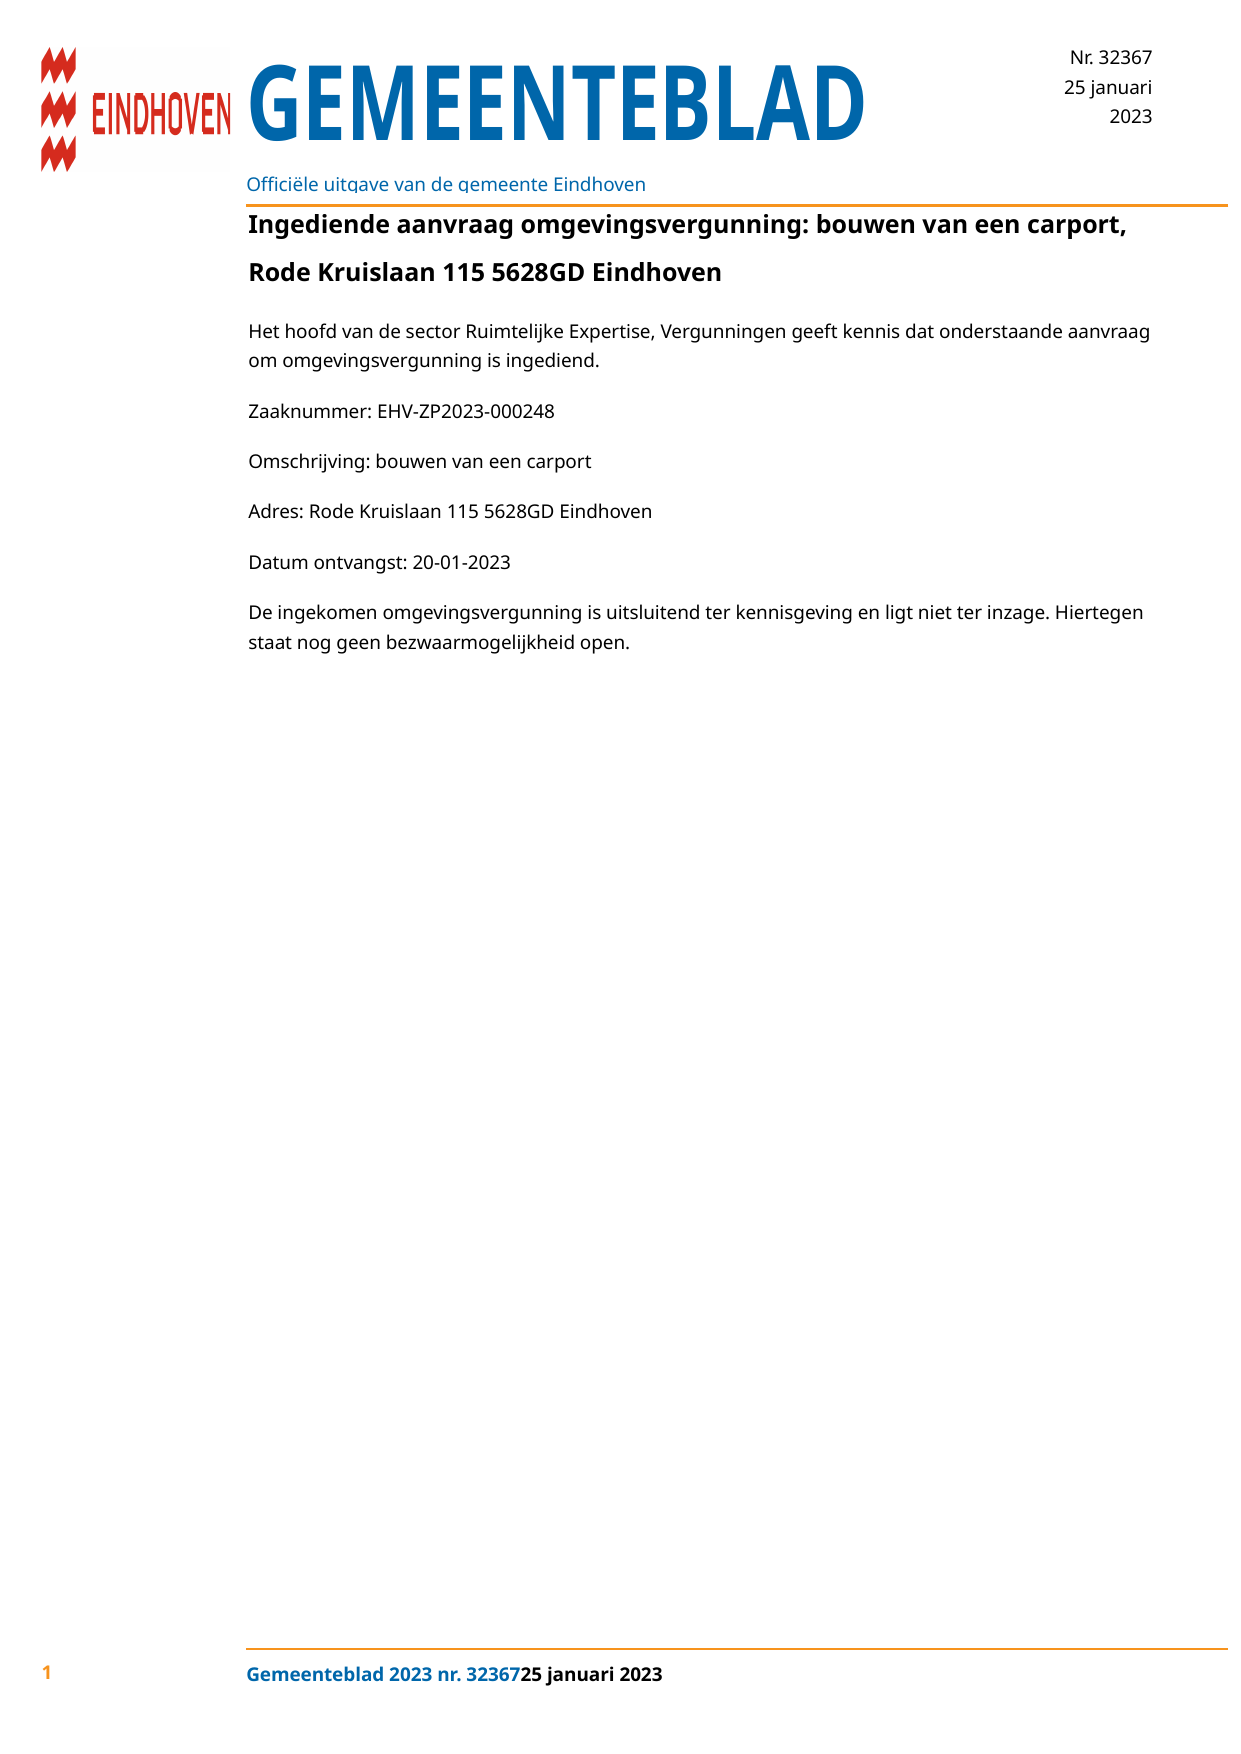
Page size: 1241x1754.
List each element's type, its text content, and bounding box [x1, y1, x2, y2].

text Adres: Rode Kruislaan 115 5628GD Eindhoven [248, 499, 1152, 524]
text Ingediende aanvraag omgevingsvergunning: bouwen van een carport, Rode Kruislaan 115 5628GD Eindhoven [248, 207, 1152, 288]
picture [41, 47, 231, 172]
text Datum ontvangst: 20-01-2023 [248, 549, 1152, 575]
text Zaaknummer: EHV-ZP2023-000248 [248, 398, 1152, 424]
text De ingekomen omgevingsvergunning is uitsluitend ter kennisgeving en ligt niet ter inzage. Hiertegen staat nog geen bezwaarmogelijkheid open. [248, 599, 1152, 655]
text Het hoofd van de sector Ruimtelijke Expertise, Vergunningen geeft kennis dat onderstaande aanvraag om omgevingsvergunning is ingediend. [248, 318, 1152, 373]
text Omschrijving: bouwen van een carport [248, 448, 1152, 474]
